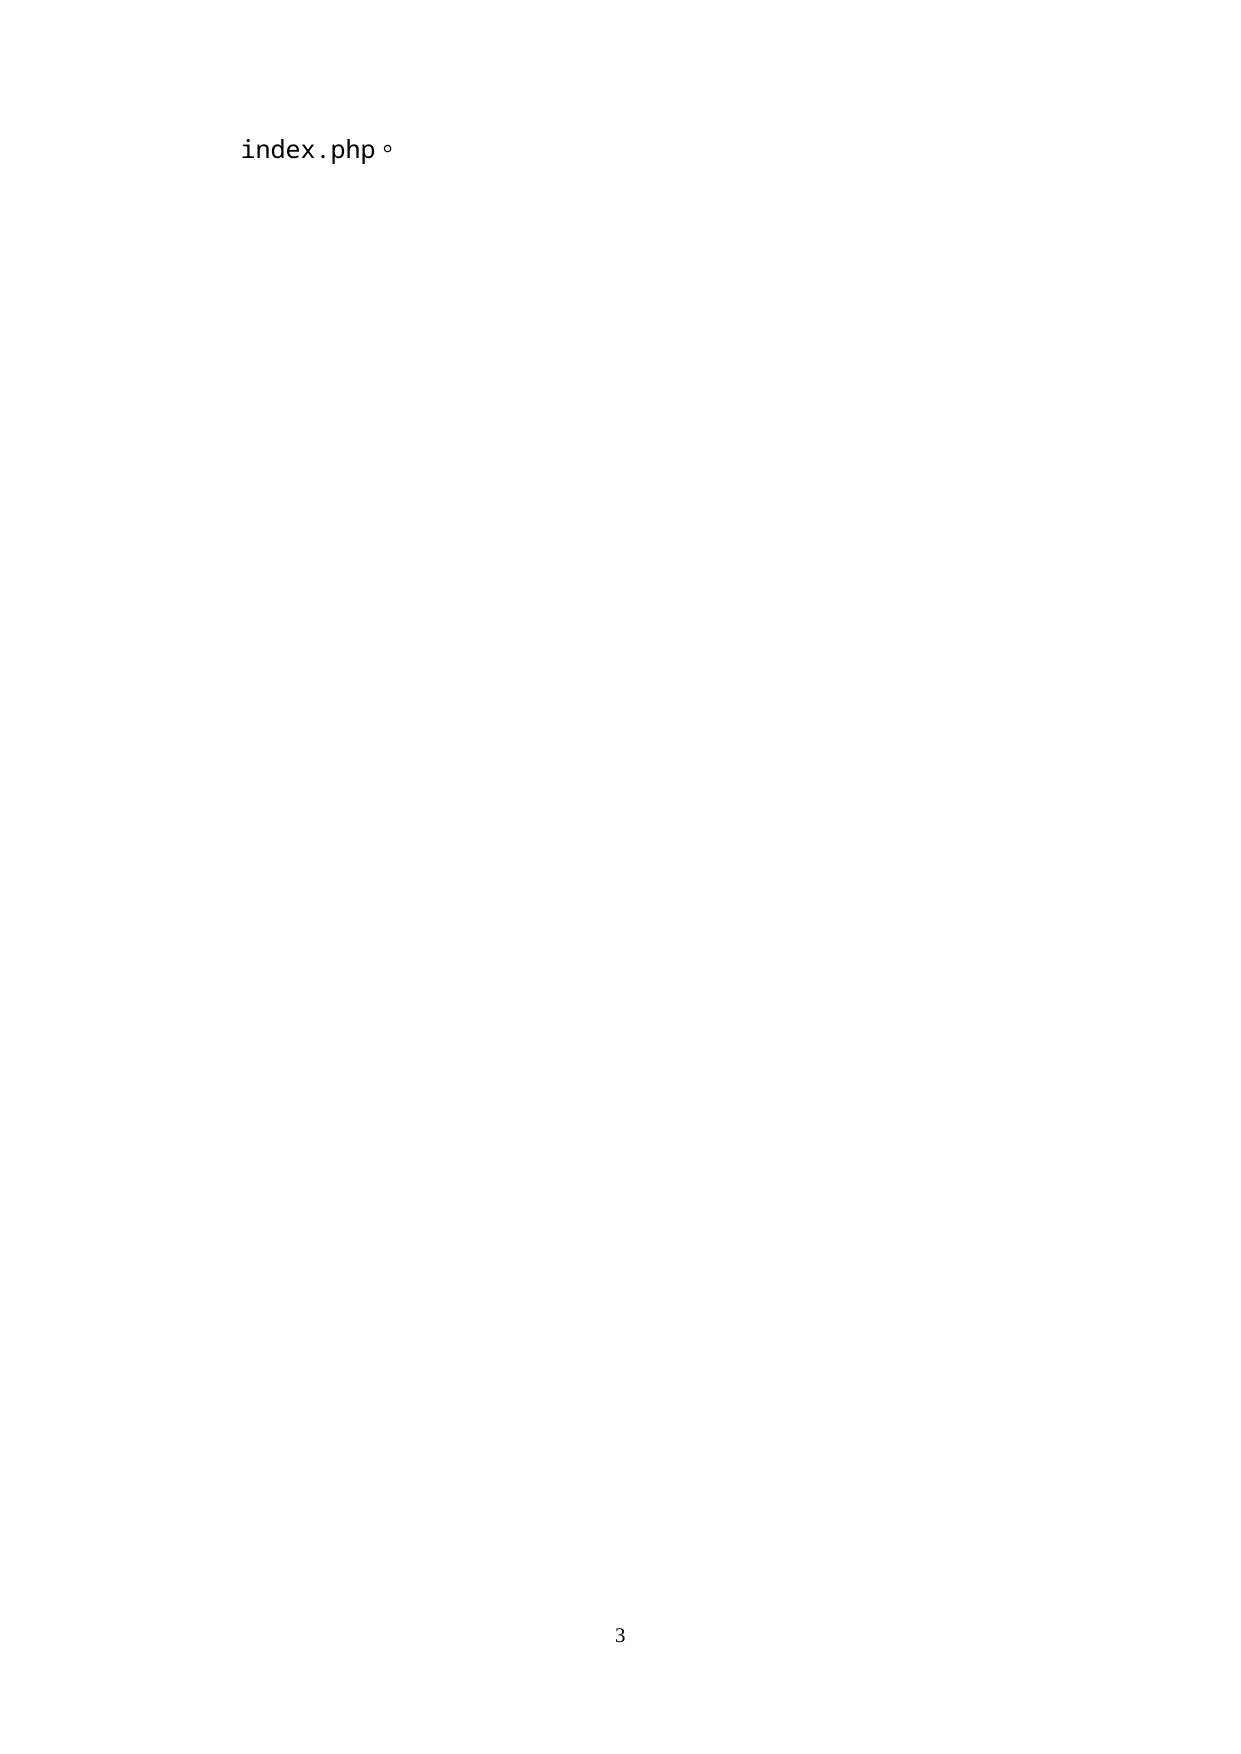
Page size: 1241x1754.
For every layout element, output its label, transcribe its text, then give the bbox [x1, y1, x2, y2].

text index.php。 [165, 106, 1075, 168]
